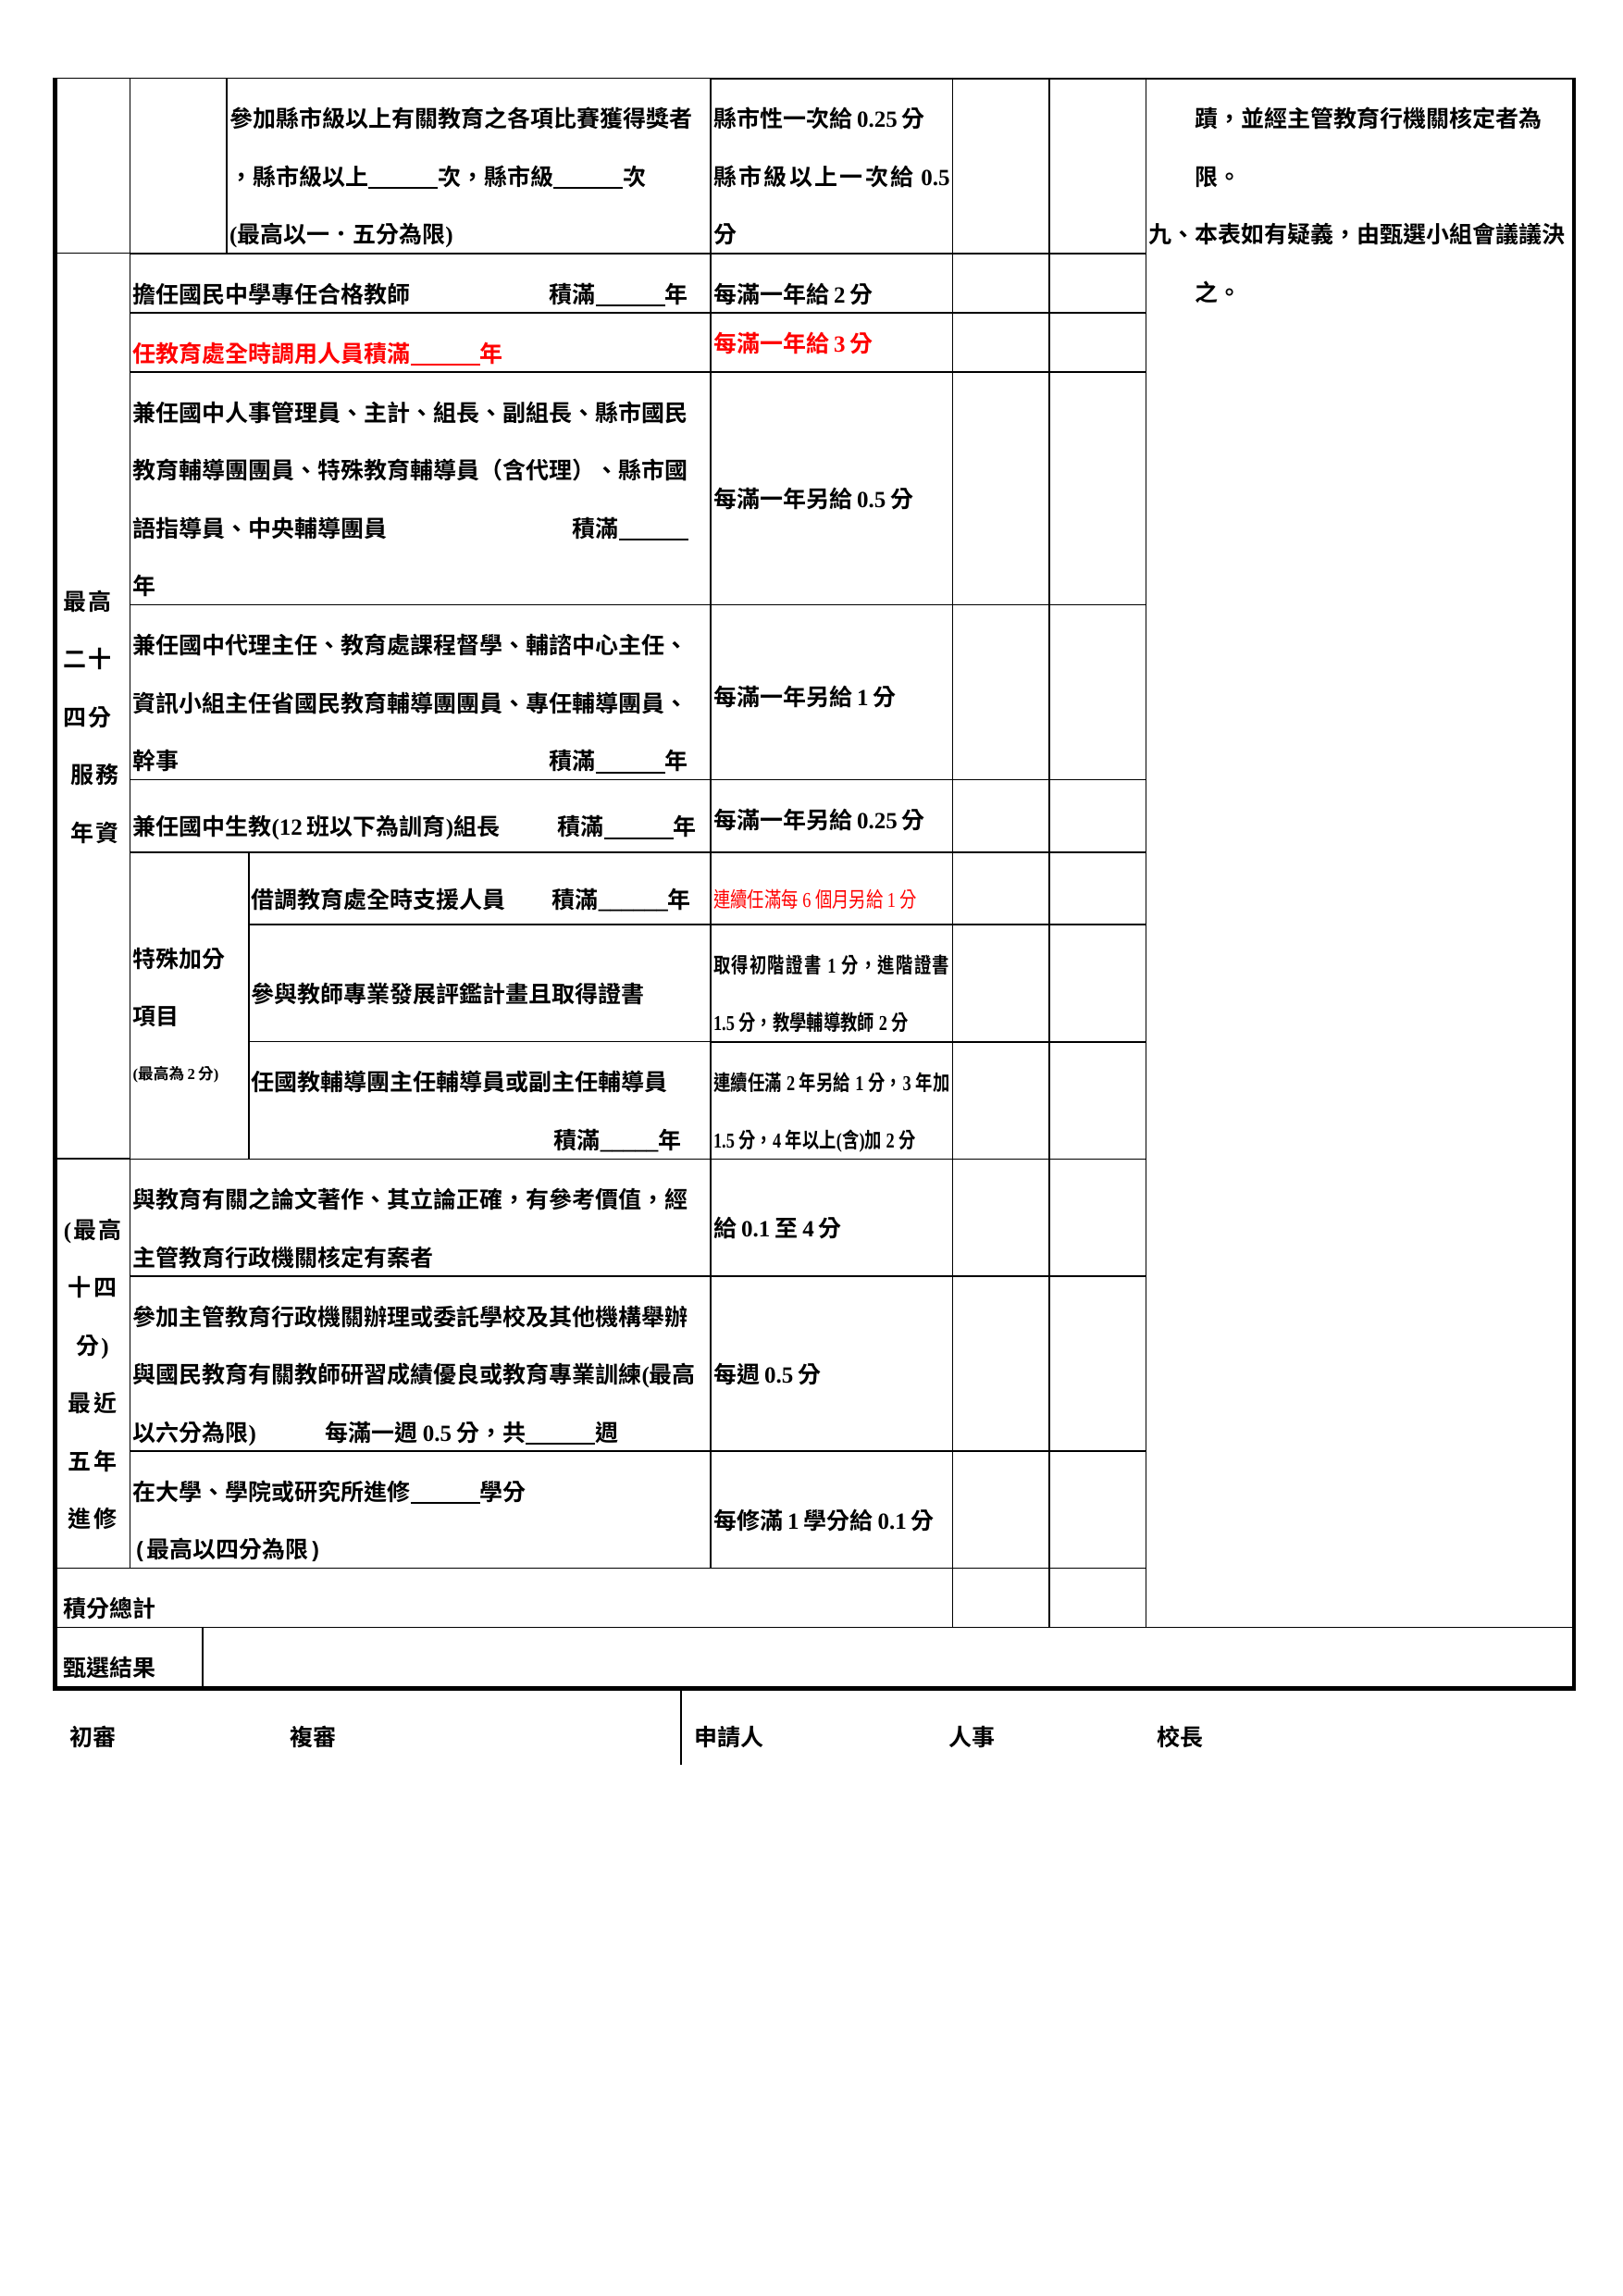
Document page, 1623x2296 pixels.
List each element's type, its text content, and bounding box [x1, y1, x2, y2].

table_cell [1050, 1160, 1146, 1275]
table_cell 擔任國民中學專任合格教師 積滿 年 [130, 254, 710, 312]
table_cell [1050, 1043, 1146, 1158]
table_cell [57, 79, 130, 253]
table_cell [130, 79, 226, 253]
table_cell 蹟，並經主管教育行機關核定者為限。 九、本表如有疑義，由甄選小組會議議決之。 [1146, 80, 1572, 1627]
table_cell 兼任國中生教(12班以下為訓育)組長 積滿 年 [130, 780, 710, 851]
table_cell [953, 80, 1048, 253]
text 申請人 人事 校長 [682, 1697, 1563, 1756]
table_cell [1050, 80, 1146, 253]
table_cell [953, 1569, 1048, 1627]
table_cell 連續任滿每6個月另給1分 [712, 853, 952, 924]
table_cell 與教育有關之論文著作、其立論正確，有參考價值，經主管教育行政機關核定有案者 [130, 1160, 710, 1275]
table_cell [953, 925, 1048, 1041]
table_cell 每滿一年給3分 [712, 314, 952, 371]
table_cell [953, 1043, 1048, 1158]
table_cell [1050, 1452, 1146, 1568]
table_cell [953, 314, 1048, 371]
table_cell 參與教師專業發展評鑑計畫且取得證書 [250, 925, 710, 1041]
table_cell 每滿一年給2分 [712, 254, 952, 312]
table_cell (最高十四分) 最近五年進修 [57, 1160, 130, 1568]
table_cell [1050, 925, 1146, 1041]
table_cell [953, 1277, 1048, 1450]
table_cell 特殊加分項目 (最高為2分) [130, 853, 248, 1158]
table_cell [204, 1628, 1572, 1686]
table_cell [1050, 780, 1146, 851]
table_cell [1050, 254, 1146, 312]
table_cell [1050, 605, 1146, 779]
table_cell [953, 373, 1048, 604]
table_cell [1050, 314, 1146, 371]
table_cell [953, 780, 1048, 851]
table_cell 積分總計 [57, 1569, 952, 1627]
table_cell 給0.1至4分 [712, 1160, 952, 1275]
table_cell 任國教輔導團主任輔導員或副主任輔導員 積滿_____年 [250, 1042, 710, 1158]
table_cell 兼任國中代理主任、教育處課程督學、輔諮中心主任、資訊小組主任省國民教育輔導團團員、專任輔導團員、幹事 積滿 年 [130, 605, 710, 779]
table_cell 取得初階證書1分，進階證書1.5分，教學輔導教師2分 [712, 925, 952, 1041]
table_cell [953, 605, 1048, 779]
table_cell 參加主管教育行政機關辦理或委託學校及其他機構舉辦與國民教育有關教師研習成績優良或教育專業訓練(最高以六分為限) 每滿一週0.5分，共 週 [130, 1277, 710, 1450]
table_cell 每滿一年另給1分 [712, 605, 952, 779]
table_cell [953, 254, 1048, 312]
table_cell 兼任國中人事管理員、主計、組長、副組長、縣市國民教育輔導團團員、特殊教育輔導員（含代理）、縣市國語指導員、中央輔導團員 積滿 年 [130, 373, 710, 604]
table_cell 最高二十四分 服務年資 [57, 254, 130, 1158]
table_cell [953, 1452, 1048, 1568]
table_cell 每滿一年另給0.5分 [712, 373, 952, 604]
table_cell 任教育處全時調用人員積滿 年 [130, 314, 710, 371]
table_cell 每滿一年另給0.25分 [712, 780, 952, 851]
table_cell 在大學、學院或研究所進修 學分 (最高以四分為限) [130, 1452, 710, 1568]
table_cell [1050, 373, 1146, 604]
table_cell 縣市性一次給0.25分 縣市級以上一次給0.5分 [712, 80, 952, 253]
table_cell 連續任滿2年另給1分，3年加1.5分，4年以上(含)加2分 [712, 1043, 952, 1158]
text 初審 複審 [60, 1697, 680, 1756]
table_cell 參加縣市級以上有關教育之各項比賽獲得獎者 ，縣市級以上 次，縣市級 次 (最高以一．五分為限) [228, 79, 710, 253]
table_cell 每週0.5分 [712, 1277, 952, 1450]
table_cell [953, 853, 1048, 924]
table_cell [1050, 1569, 1146, 1627]
table_cell 借調教育處全時支援人員 積滿______年 [250, 853, 710, 924]
table_cell [953, 1160, 1048, 1275]
table_cell [1050, 1277, 1146, 1450]
table_cell 甄選結果 [57, 1628, 202, 1686]
table_cell [1050, 853, 1146, 924]
table_cell 每修滿1學分給0.1分 [712, 1452, 952, 1568]
